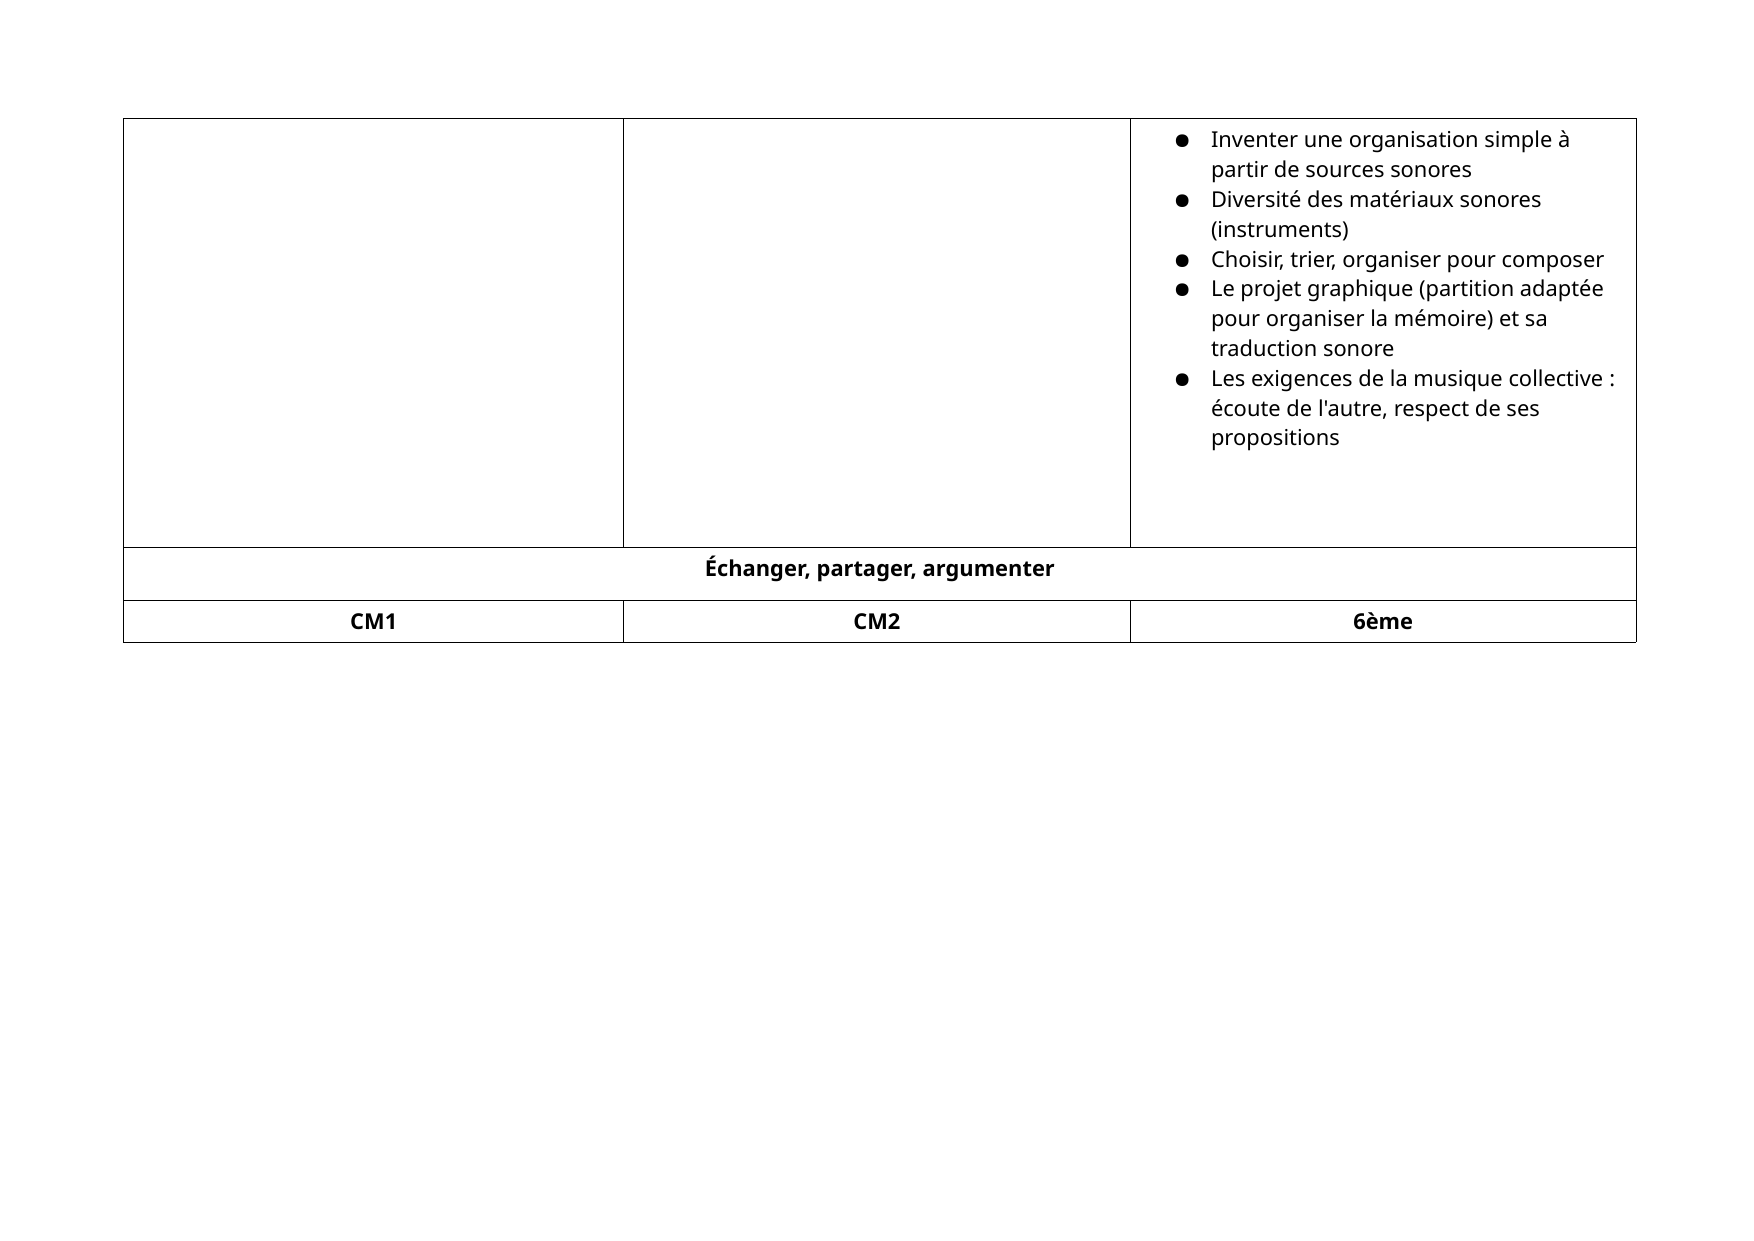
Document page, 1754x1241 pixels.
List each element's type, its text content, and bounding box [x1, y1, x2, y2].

table_cell [124, 119, 623, 547]
table_cell [624, 119, 1130, 547]
table_cell Expérimenter les paramètres du son Imaginer des représentations graphiques pour organiser une succession de sons et d’événements sonores Développement du lexique pour décrire le son instrumental, le son vocal et les objets sonores dans les domaines de la hauteur, du timbre, de la durée, de l’intensité Inventer une organisation simple à partir de sources sonores Diversité des matériaux sonores (instruments) Choisir, trier, organiser pour composer Le projet graphique (partition adaptée pour organiser la mémoire) et sa traduction sonore Les exigences de la musique collective : écoute de l'autre, respect de ses propositions [1131, 119, 1636, 547]
table_cell Échanger, partager, argumenter [124, 548, 1636, 600]
table_cell 6ème [1131, 601, 1636, 642]
table_cell CM1 [124, 601, 623, 642]
table_cell CM2 [624, 601, 1130, 642]
